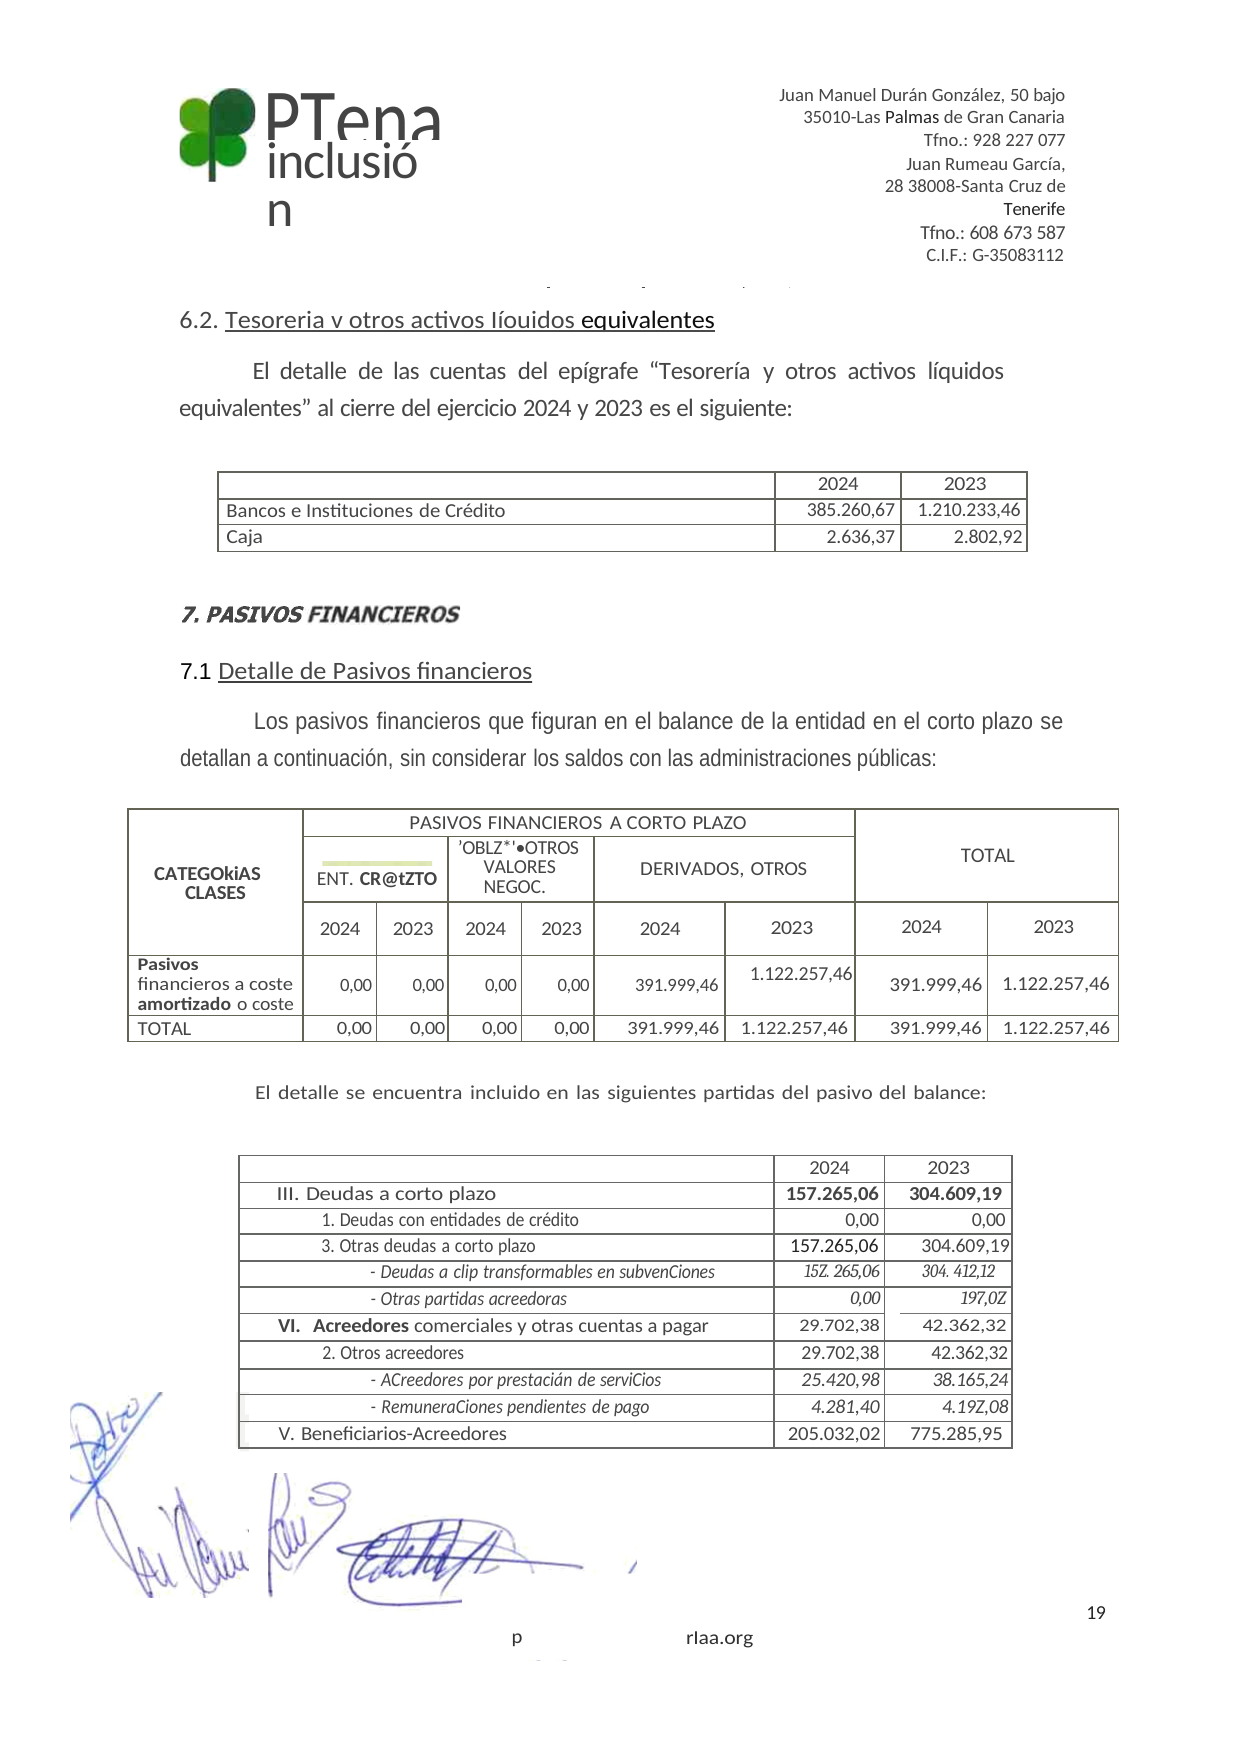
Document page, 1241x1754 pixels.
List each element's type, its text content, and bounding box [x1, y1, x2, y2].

table_cell 4.281,40 [775, 1395, 884, 1421]
table_header PASIVOS FINANCIEROS A CORTO PLAZO [304, 810, 854, 836]
table_cell 391.999,46 [856, 1016, 987, 1041]
table_cell 0,00 [304, 956, 376, 1015]
text rIaa.org [637, 1625, 1196, 1649]
table_cell 385.260,67 [776, 500, 900, 524]
table_cell [885, 1288, 900, 1340]
text El detalle se encuentra incluido en las siguientes partidas del pasivo del balance: [255, 1081, 1196, 1105]
table_cell 197,0Z [900, 1288, 1011, 1312]
table_cell - ACreedores por prestacián de serviCios [240, 1370, 773, 1394]
table_cell 157.265,06 [775, 1183, 884, 1207]
table_cell 42.362,32 [900, 1314, 1011, 1340]
table_cell 205.032,02 [775, 1422, 884, 1447]
table_cell 0,00 [885, 1209, 1011, 1233]
table_cell 2023 [988, 903, 1118, 955]
table_cell 391.999,46 [595, 956, 724, 1015]
table_cell 29.702,38 [775, 1342, 884, 1368]
table_header [240, 1156, 773, 1182]
table_cell 2.802,92 [902, 525, 1026, 551]
table_cell 391.999,46 [856, 956, 987, 1015]
table_cell 0,00 [377, 1016, 447, 1041]
table_cell 1.122.257,46 [988, 956, 1118, 1015]
text 19 [996, 1600, 1196, 1624]
table_cell 0,00 [449, 1016, 521, 1041]
text 6.2. Tesoreria v otros activos Iíouidos equivalentes [179, 304, 1196, 335]
table_cell 0,00 [449, 956, 521, 1015]
text [243, 1625, 268, 1649]
text El detalle de las cuentas del epígrafe “Tesorería y otros activos líquidos equivalentes” al cierre del ejercicio 2024 y 2023 es el siguiente: [179, 355, 1063, 422]
table_cell TOTAL [129, 1016, 302, 1041]
table_cell VI. Acreedores comerciales y otras cuentas a pagar [240, 1314, 773, 1340]
table_cell 304.609,19 [885, 1183, 1011, 1207]
table_cell - Otras partidas acreedoras [240, 1288, 773, 1312]
table_cell 2024 [449, 903, 521, 955]
table_cell - RemuneraCiones pendientes de pago [249, 1395, 773, 1421]
table_cell 2024 [595, 903, 724, 955]
table_cell 1.210.233,46 [902, 500, 1026, 524]
table_cell 2024 [304, 903, 376, 955]
table_cell 42.362,32 [885, 1342, 1011, 1368]
text Los pasivos financieros que figuran en el balance de la entidad en el corto plazo se detallan a continuación, sin considerar los saldos con las administraciones públicas: [180, 707, 1085, 772]
table_cell 2023 [377, 903, 447, 955]
table_cell 1.122.257,46 [988, 1016, 1118, 1041]
table_header TOTAL [856, 810, 1118, 901]
table_cell 1.122.257,46 [726, 956, 854, 1015]
table_cell DERIVADOS, OTROS [595, 837, 854, 901]
table_cell 25.420,98 [775, 1370, 884, 1394]
table_cell Bancos e Instituciones de Crédito [219, 500, 774, 524]
table_cell 2023 [522, 903, 593, 955]
table_header 2023 [902, 473, 1026, 498]
table_cell 775.285,95 [885, 1422, 1011, 1447]
table_cell 1.122.257,46 [726, 1016, 854, 1041]
table_cell 38.165,24 [885, 1370, 1011, 1394]
table_cell 0,00 [522, 1016, 593, 1041]
table_cell 0,00 [522, 956, 593, 1015]
table_cell 157.265,06 [775, 1235, 884, 1260]
table_cell 0,00 [775, 1288, 884, 1312]
table_cell 304.609,19 [885, 1235, 1011, 1260]
table_cell 0,00 [775, 1209, 884, 1233]
table_cell ’OBLZ*'•OTROS VALORES NEGOC. [449, 837, 593, 901]
table_cell 15Z. 265,06 [775, 1262, 884, 1286]
table_cell 4.19Z,08 [885, 1395, 1011, 1421]
table_header 2024 [775, 1156, 884, 1182]
table_cell - Deudas a clip transformables en subvenCiones [240, 1262, 773, 1286]
table_header CATEGOkiAS CLASES [129, 810, 302, 955]
table_cell Caja [219, 525, 774, 551]
table_cell 3. Otras deudas a corto plazo [240, 1235, 773, 1260]
table_cell Pasivos financieros a coste amortizado o coste [129, 956, 302, 1015]
table_cell 2. Otros acreedores [240, 1342, 773, 1368]
table_cell 2024 [856, 903, 987, 955]
table_cell ENT. CR@tZTO [304, 837, 447, 901]
table_cell 2.636,37 [776, 525, 900, 551]
table_cell 29.702,38 [775, 1314, 884, 1340]
table_cell 0,00 [304, 1016, 376, 1041]
table_cell III. Deudas a corto plazo [240, 1183, 773, 1207]
table_cell V. Beneficiarios-Acreedores [249, 1422, 773, 1447]
table_header 2024 [776, 473, 900, 498]
table_cell 391.999,46 [595, 1016, 724, 1041]
table_cell 1. Deudas con entidades de crédito [240, 1209, 773, 1233]
table_cell 0,00 [377, 956, 447, 1015]
table_header [219, 473, 774, 498]
table_header 2023 [885, 1156, 1011, 1182]
table_cell 2023 [726, 903, 854, 955]
list Detalle de Pasivos financieros [180, 655, 1196, 685]
table_cell 304. 412,12 [885, 1262, 1011, 1286]
